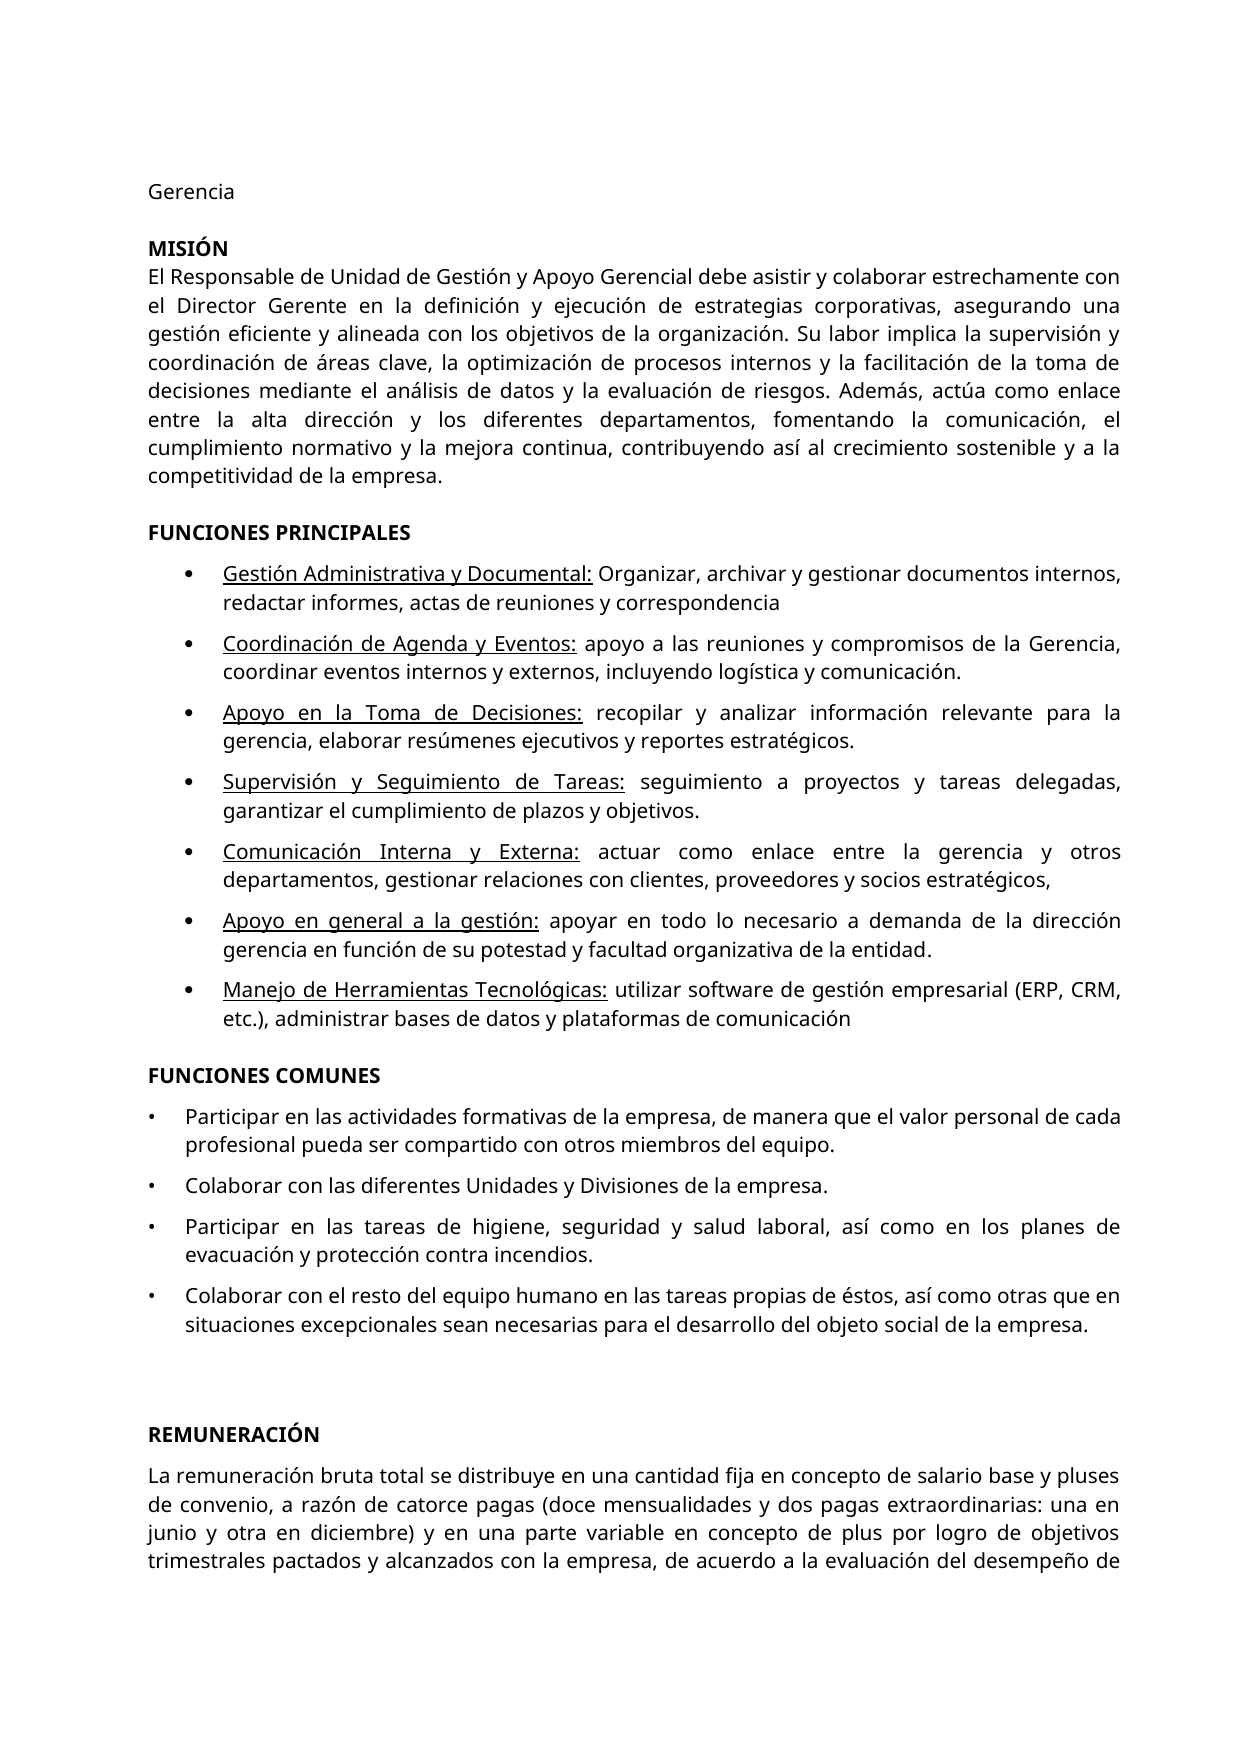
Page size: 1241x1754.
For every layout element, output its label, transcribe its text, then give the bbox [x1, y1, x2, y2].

list Participar en las actividades formativas de la empresa, de manera que el valor personal de cada profesional pueda ser compartido con otros miembros del equipo. [148, 1102, 1122, 1159]
list Apoyo en general a la gestión: apoyar en todo lo necesario a demanda de la dirección gerencia en función de su potestad y facultad organizativa de la entidad. [185, 906, 1122, 963]
list Apoyo en la Toma de Decisiones: recopilar y analizar información relevante para la gerencia, elaborar resúmenes ejecutivos y reportes estratégicos. [185, 698, 1122, 755]
text Gerencia [148, 177, 1122, 206]
list Manejo de Herramientas Tecnológicas: utilizar software de gestión empresarial (ERP, CRM, etc.), administrar bases de datos y plataformas de comunicación [185, 976, 1122, 1032]
text MISIÓN [148, 234, 1122, 262]
list Participar en las tareas de higiene, seguridad y salud laboral, así como en los planes de evacuación y protección contra incendios. [148, 1212, 1122, 1269]
list Supervisión y Seguimiento de Tareas: seguimiento a proyectos y tareas delegadas, garantizar el cumplimiento de plazos y objetivos. [185, 767, 1122, 824]
list Colaborar con el resto del equipo humano en las tareas propias de éstos, así como otras que en situaciones excepcionales sean necesarias para el desarrollo del objeto social de la empresa. [148, 1282, 1122, 1338]
text La remuneración bruta total se distribuye en una cantidad fija en concepto de salario base y pluses de convenio, a razón de catorce pagas (doce mensualidades y dos pagas extraordinarias: una en junio y otra en diciembre) y en una parte variable en concepto de plus por logro de objetivos trimestrales pactados y alcanzados con la empresa, de acuerdo a la evaluación del desempeño de [148, 1461, 1122, 1575]
text El Responsable de Unidad de Gestión y Apoyo Gerencial debe asistir y colaborar estrechamente con el Director Gerente en la definición y ejecución de estrategias corporativas, asegurando una gestión eficiente y alineada con los objetivos de la organización. Su labor implica la supervisión y coordinación de áreas clave, la optimización de procesos internos y la facilitación de la toma de decisiones mediante el análisis de datos y la evaluación de riesgos. Además, actúa como enlace entre la alta dirección y los diferentes departamentos, fomentando la comunicación, el cumplimiento normativo y la mejora continua, contribuyendo así al crecimiento sostenible y a la competitividad de la empresa. [148, 262, 1122, 490]
text FUNCIONES COMUNES [148, 1061, 1122, 1089]
list Comunicación Interna y Externa: actuar como enlace entre la gerencia y otros departamentos, gestionar relaciones con clientes, proveedores y socios estratégicos, [185, 837, 1122, 894]
text FUNCIONES PRINCIPALES [148, 518, 1122, 547]
text REMUNERACIÓN [148, 1420, 1122, 1449]
list Colaborar con las diferentes Unidades y Divisiones de la empresa. [148, 1171, 1122, 1200]
list Coordinación de Agenda y Eventos: apoyo a las reuniones y compromisos de la Gerencia, coordinar eventos internos y externos, incluyendo logística y comunicación. [185, 629, 1122, 686]
list Gestión Administrativa y Documental: Organizar, archivar y gestionar documentos internos, redactar informes, actas de reuniones y correspondencia [185, 559, 1122, 616]
